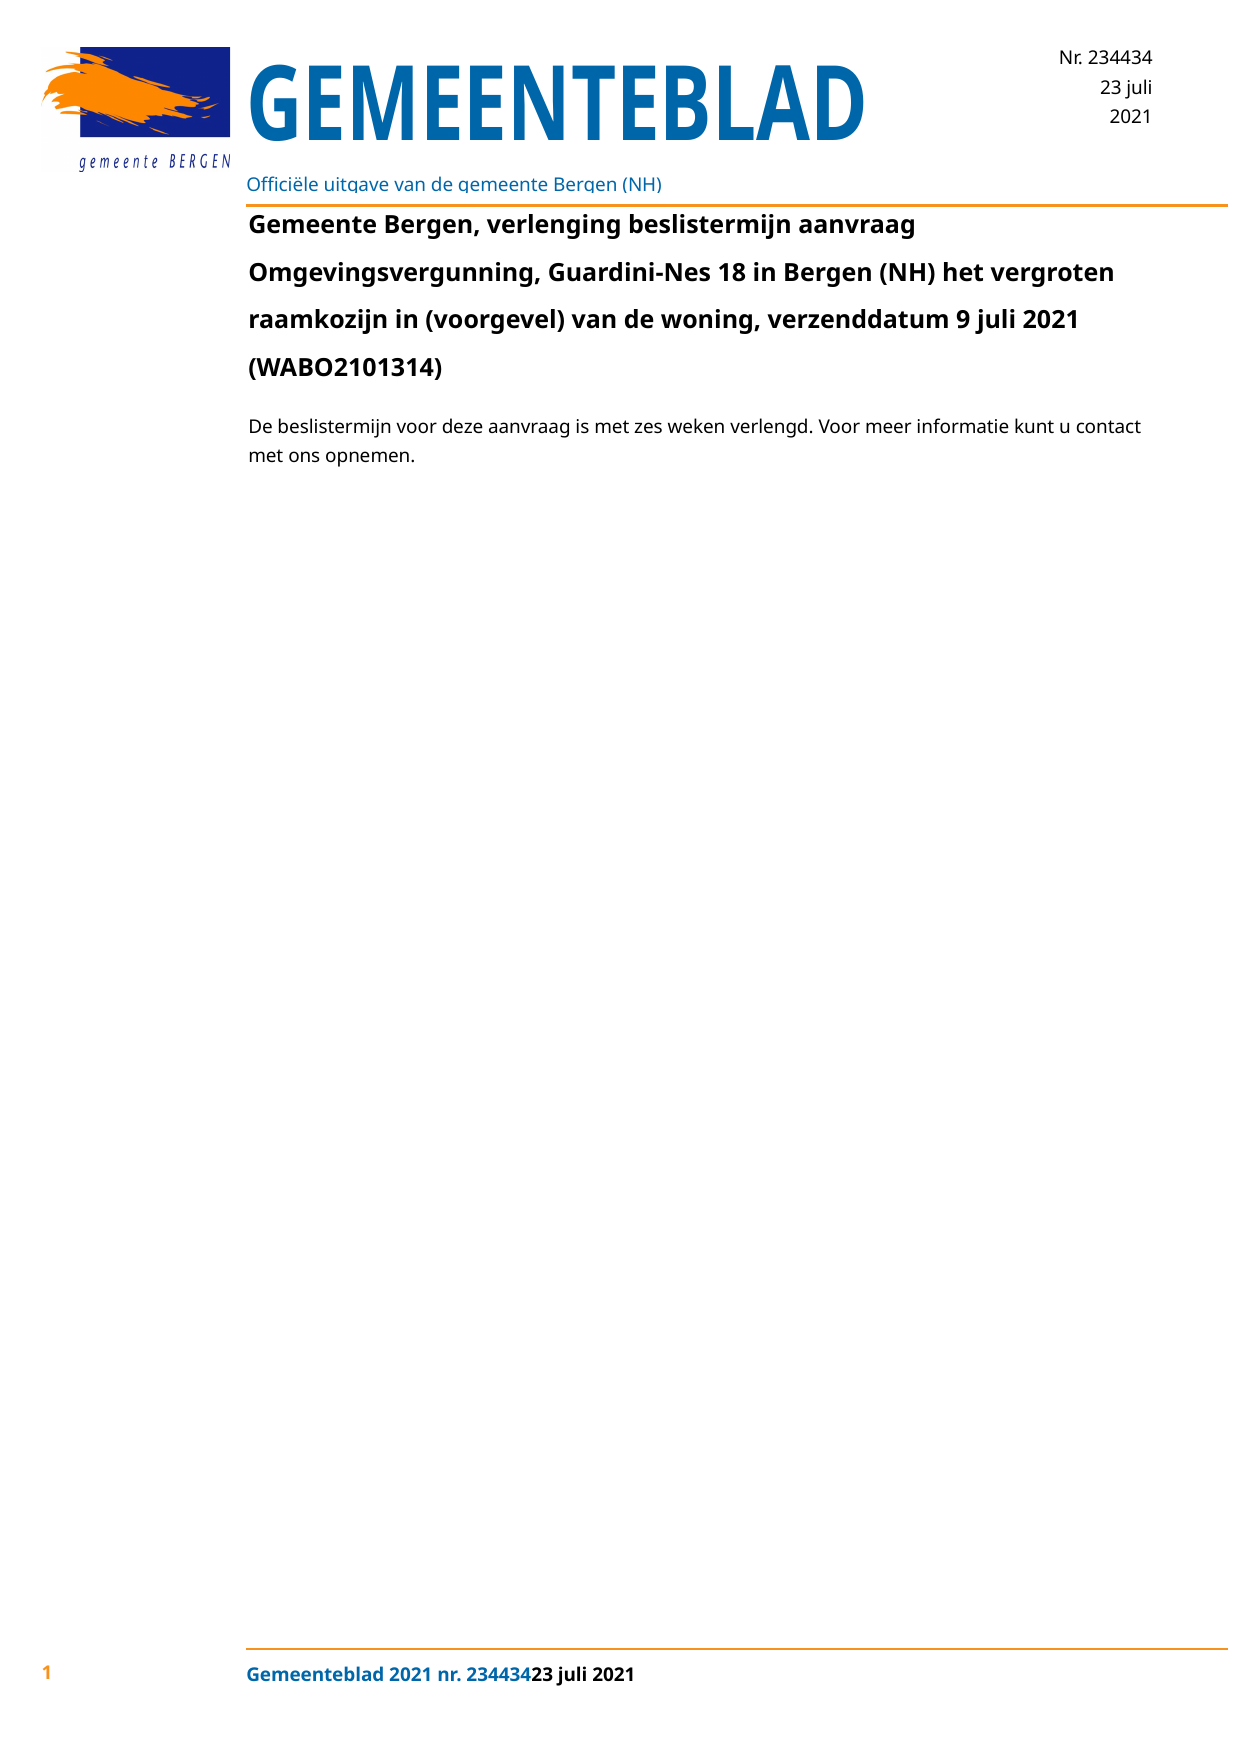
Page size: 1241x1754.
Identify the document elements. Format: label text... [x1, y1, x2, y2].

text Gemeente Bergen, verlenging beslistermijn aanvraag Omgevingsvergunning, Guardini-Nes 18 in Bergen (NH) het vergroten raamkozijn in (voorgevel) van de woning, verzenddatum 9 juli 2021 (WABO2101314) [248, 207, 1152, 384]
picture [41, 47, 231, 172]
text De beslistermijn voor deze aanvraag is met zes weken verlengd. Voor meer informatie kunt u contact met ons opnemen. [248, 413, 1152, 468]
